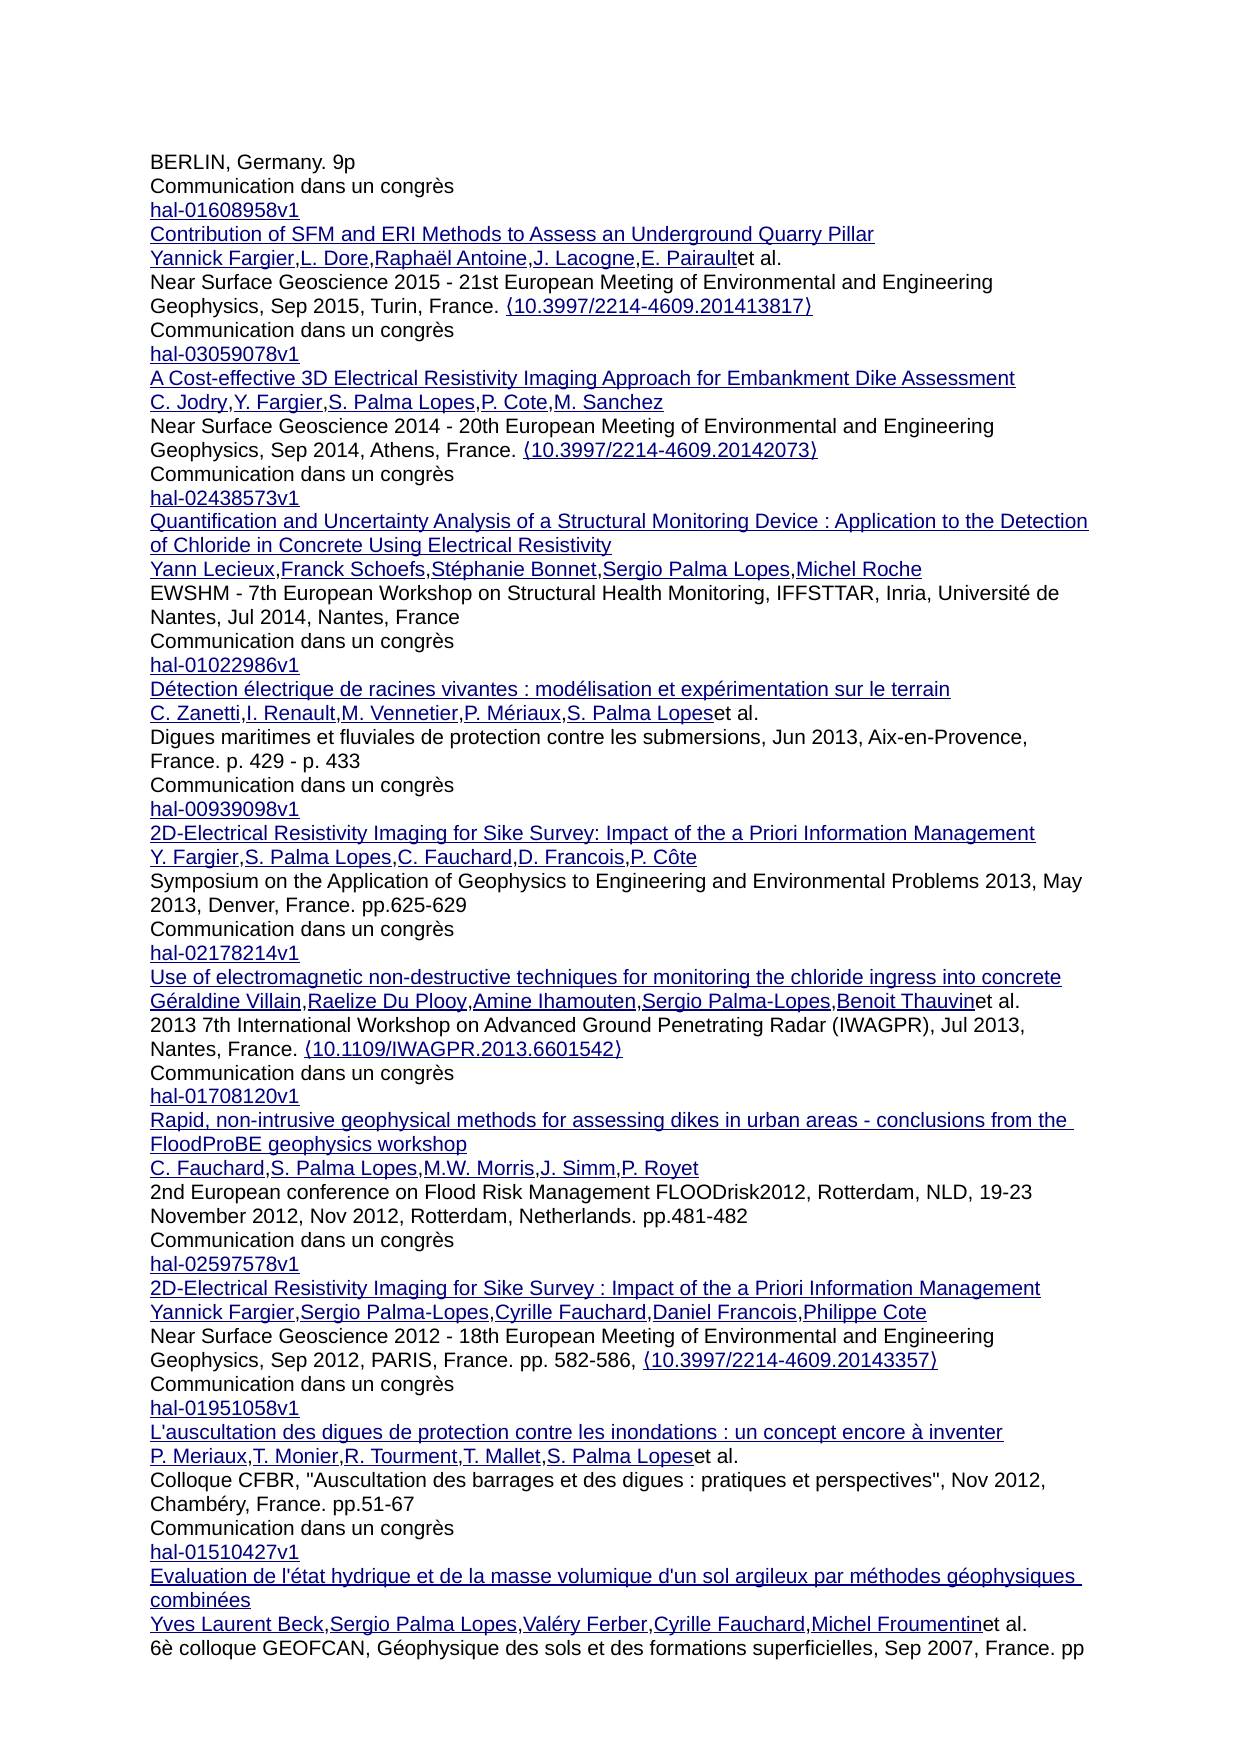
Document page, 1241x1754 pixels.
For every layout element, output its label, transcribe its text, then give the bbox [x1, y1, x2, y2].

table_cell Use of electromagnetic non-destructive techniques for monitoring the chloride ingress into concrete Géraldine Villain,Raelize Du Plooy,Amine Ihamouten,Sergio Palma-Lopes,Benoit Thauvinet al. 2013 7th International Workshop on Advanced Ground Penetrating Radar (IWAGPR), Jul 2013, Nantes, France. ⟨10.1109/IWAGPR.2013.6601542⟩ Communication dans un congrès hal-01708120v1 [150, 965, 1090, 1108]
table_cell Evaluation de l'état hydrique et de la masse volumique d'un sol argileux par méthodes géophysiques combinées Yves Laurent Beck,Sergio Palma Lopes,Valéry Ferber,Cyrille Fauchard,Michel Froumentinet al. 6è colloque GEOFCAN, Géophysique des sols et des formations superficielles, Sep 2007, France. pp [150, 1564, 1090, 1659]
table_cell Détection électrique de racines vivantes : modélisation et expérimentation sur le terrain C. Zanetti,I. Renault,M. Vennetier,P. Mériaux,S. Palma Lopeset al. Digues maritimes et fluviales de protection contre les submersions, Jun 2013, Aix-en-Provence, France. p. 429 - p. 433 Communication dans un congrès hal-00939098v1 [150, 677, 1090, 821]
table_cell 2D-Electrical Resistivity Imaging for Sike Survey : Impact of the a Priori Information Management Yannick Fargier,Sergio Palma-Lopes,Cyrille Fauchard,Daniel Francois,Philippe Cote Near Surface Geoscience 2012 - 18th European Meeting of Environmental and Engineering Geophysics, Sep 2012, PARIS, France. pp. 582-586, ⟨10.3997/2214-4609.20143357⟩ Communication dans un congrès hal-01951058v1 [150, 1276, 1090, 1420]
table_cell BERLIN, Germany. 9p Communication dans un congrès hal-01608958v1 [150, 150, 1090, 222]
table_cell 2D-Electrical Resistivity Imaging for Sike Survey: Impact of the a Priori Information Management Y. Fargier,S. Palma Lopes,C. Fauchard,D. Francois,P. Côte Symposium on the Application of Geophysics to Engineering and Environmental Problems 2013, May 2013, Denver, France. pp.625-629 Communication dans un congrès hal-02178214v1 [150, 821, 1090, 964]
table_cell Contribution of SFM and ERI Methods to Assess an Underground Quarry Pillar Yannick Fargier,L. Dore,Raphaël Antoine,J. Lacogne,E. Pairaultet al. Near Surface Geoscience 2015 - 21st European Meeting of Environmental and Engineering Geophysics, Sep 2015, Turin, France. ⟨10.3997/2214-4609.201413817⟩ Communication dans un congrès hal-03059078v1 [150, 222, 1090, 366]
table_cell Rapid, non-intrusive geophysical methods for assessing dikes in urban areas - conclusions from the FloodProBE geophysics workshop C. Fauchard,S. Palma Lopes,M.W. Morris,J. Simm,P. Royet 2nd European conference on Flood Risk Management FLOODrisk2012, Rotterdam, NLD, 19-23 November 2012, Nov 2012, Rotterdam, Netherlands. pp.481-482 Communication dans un congrès hal-02597578v1 [150, 1108, 1090, 1276]
table_cell Quantification and Uncertainty Analysis of a Structural Monitoring Device : Application to the Detection of Chloride in Concrete Using Electrical Resistivity Yann Lecieux,Franck Schoefs,Stéphanie Bonnet,Sergio Palma Lopes,Michel Roche EWSHM - 7th European Workshop on Structural Health Monitoring, IFFSTTAR, Inria, Université de Nantes, Jul 2014, Nantes, France Communication dans un congrès hal-01022986v1 [150, 509, 1090, 677]
table_cell A Cost-effective 3D Electrical Resistivity Imaging Approach for Embankment Dike Assessment C. Jodry,Y. Fargier,S. Palma Lopes,P. Cote,M. Sanchez Near Surface Geoscience 2014 - 20th European Meeting of Environmental and Engineering Geophysics, Sep 2014, Athens, France. ⟨10.3997/2214-4609.20142073⟩ Communication dans un congrès hal-02438573v1 [150, 366, 1090, 509]
table_cell L'auscultation des digues de protection contre les inondations : un concept encore à inventer P. Meriaux,T. Monier,R. Tourment,T. Mallet,S. Palma Lopeset al. Colloque CFBR, "Auscultation des barrages et des digues : pratiques et perspectives", Nov 2012, Chambéry, France. pp.51-67 Communication dans un congrès hal-01510427v1 [150, 1420, 1090, 1563]
